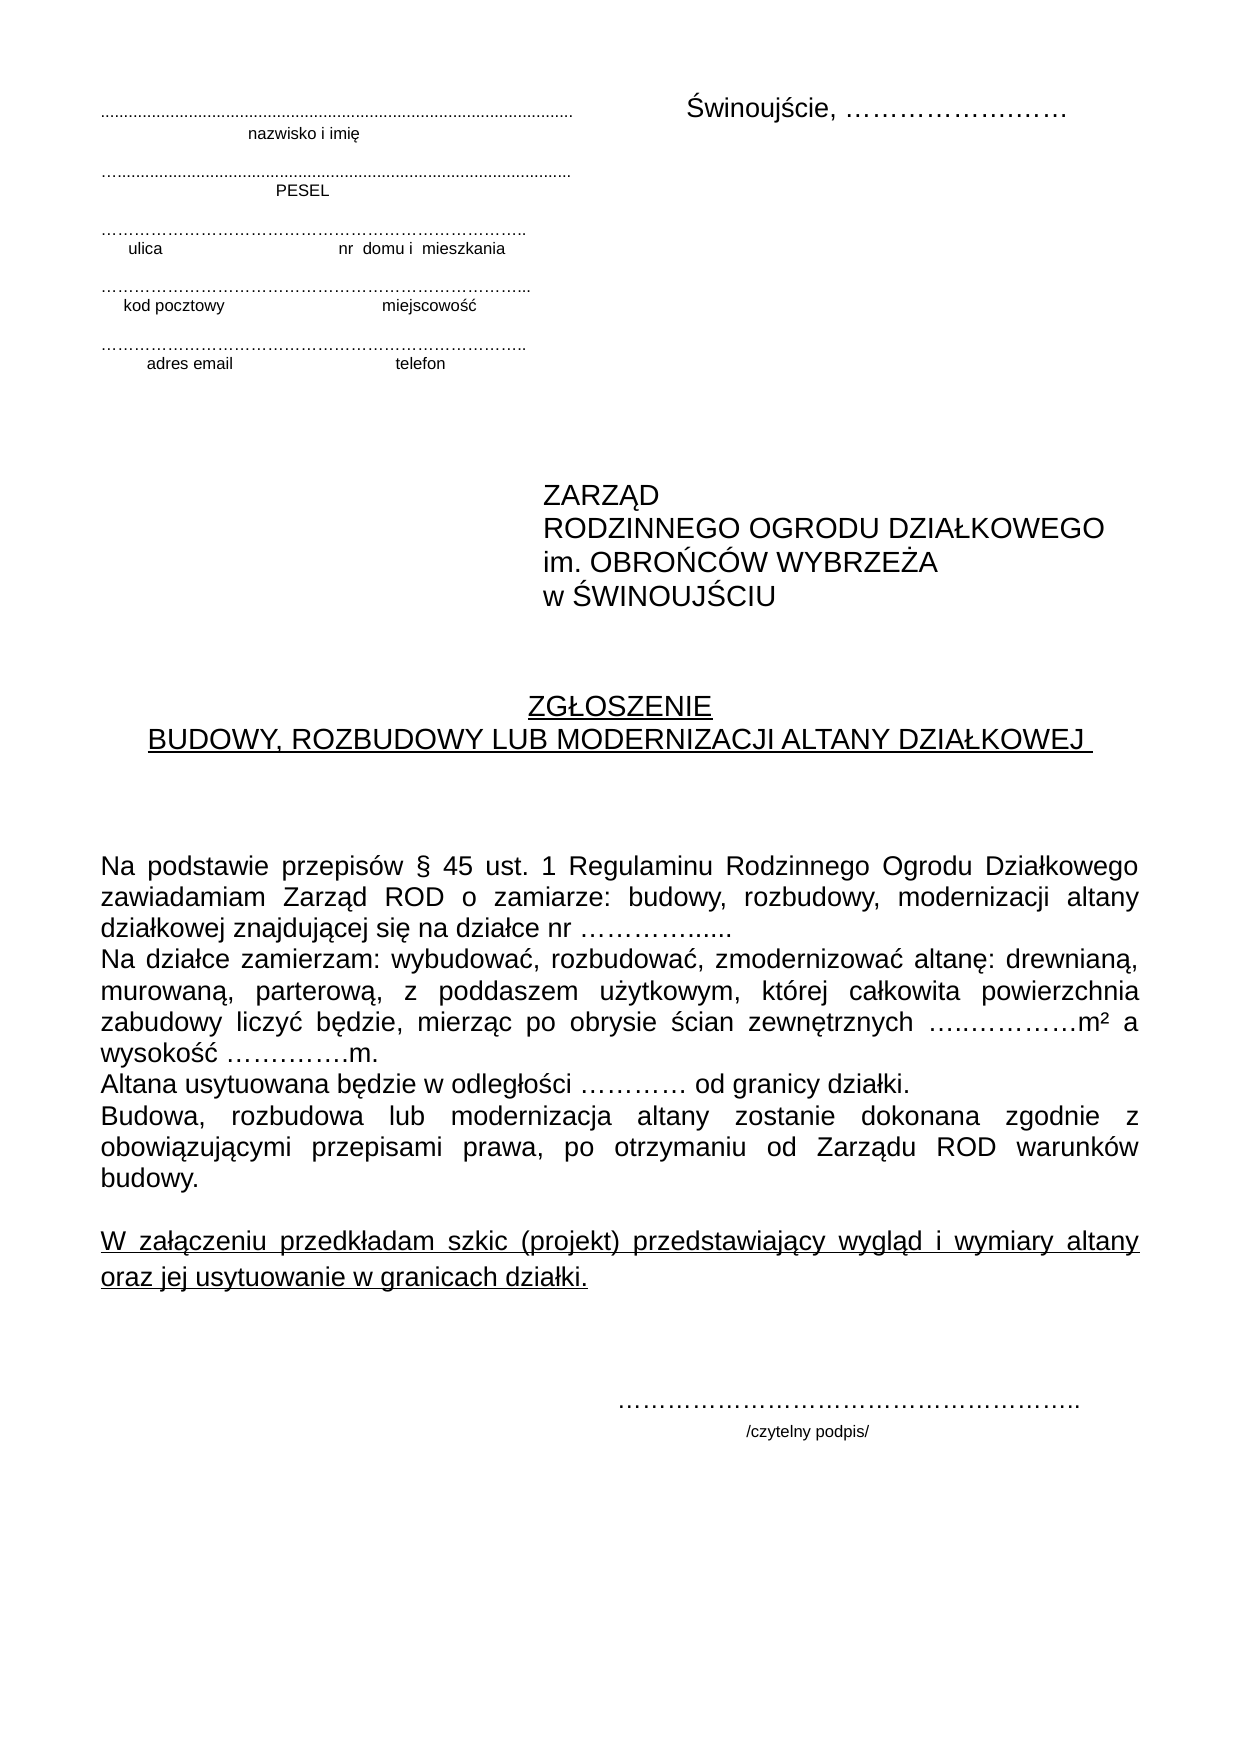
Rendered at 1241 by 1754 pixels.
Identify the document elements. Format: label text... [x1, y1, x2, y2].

text Altana usytuowana będzie w odległości ………… od granicy działki. [100, 1068, 1140, 1100]
text ...................................................................................................... Świnoujście, ……………….…… [100, 92, 1140, 123]
text PESEL [100, 181, 1140, 200]
text ………………………………………………………………….. [100, 219, 1140, 238]
text ulica nr domu i mieszkania [100, 238, 1140, 258]
text /czytelny podpis/ [100, 1414, 1140, 1443]
text Budowa, rozbudowa lub modernizacja altany zostanie dokonana zgodnie z obowiązującymi przepisami prawa, po otrzymaniu od Zarządu ROD warunków budowy. [100, 1100, 1140, 1193]
text Na podstawie przepisów § 45 ust. 1 Regulaminu Rodzinnego Ogrodu Działkowego zawiadamiam Zarząd ROD o zamiarze: budowy, rozbudowy, modernizacji altany działkowej znajdującej się na działce nr …………...... [100, 850, 1140, 943]
text Na działce zamierzam: wybudować, rozbudować, zmodernizować altanę: drewnianą, murowaną, parterową, z poddaszem użytkowym, której całkowita powierzchnia zabudowy liczyć będzie, mierząc po obrysie ścian zewnętrznych …..…………m² a wysokość …….…….m. [100, 943, 1140, 1068]
text nazwisko i imię [174, 123, 1140, 143]
text W załączeniu przedkładam szkic (projekt) przedstawiający wygląd i wymiary altany [100, 1225, 1140, 1252]
text ….................................................................................................. [100, 162, 1140, 181]
text ZGŁOSZENIE [100, 689, 1140, 722]
text BUDOWY, ROZBUDOWY LUB MODERNIZACJI ALTANY DZIAŁKOWEJ [100, 722, 1140, 756]
text …………………………………………………………………... [100, 277, 1140, 296]
text ……………………………………………….. [100, 1357, 1140, 1414]
text ZARZĄD RODZINNEGO OGRODU DZIAŁKOWEGO im. OBROŃCÓW WYBRZEŻA w ŚWINOUJŚCIU [100, 478, 1140, 612]
text adres email telefon [100, 353, 1140, 373]
text oraz jej usytuowanie w granicach działki. [100, 1253, 1140, 1292]
text kod pocztowy miejscowość [100, 296, 1140, 315]
text ………………………………………………………………….. [100, 334, 1140, 353]
